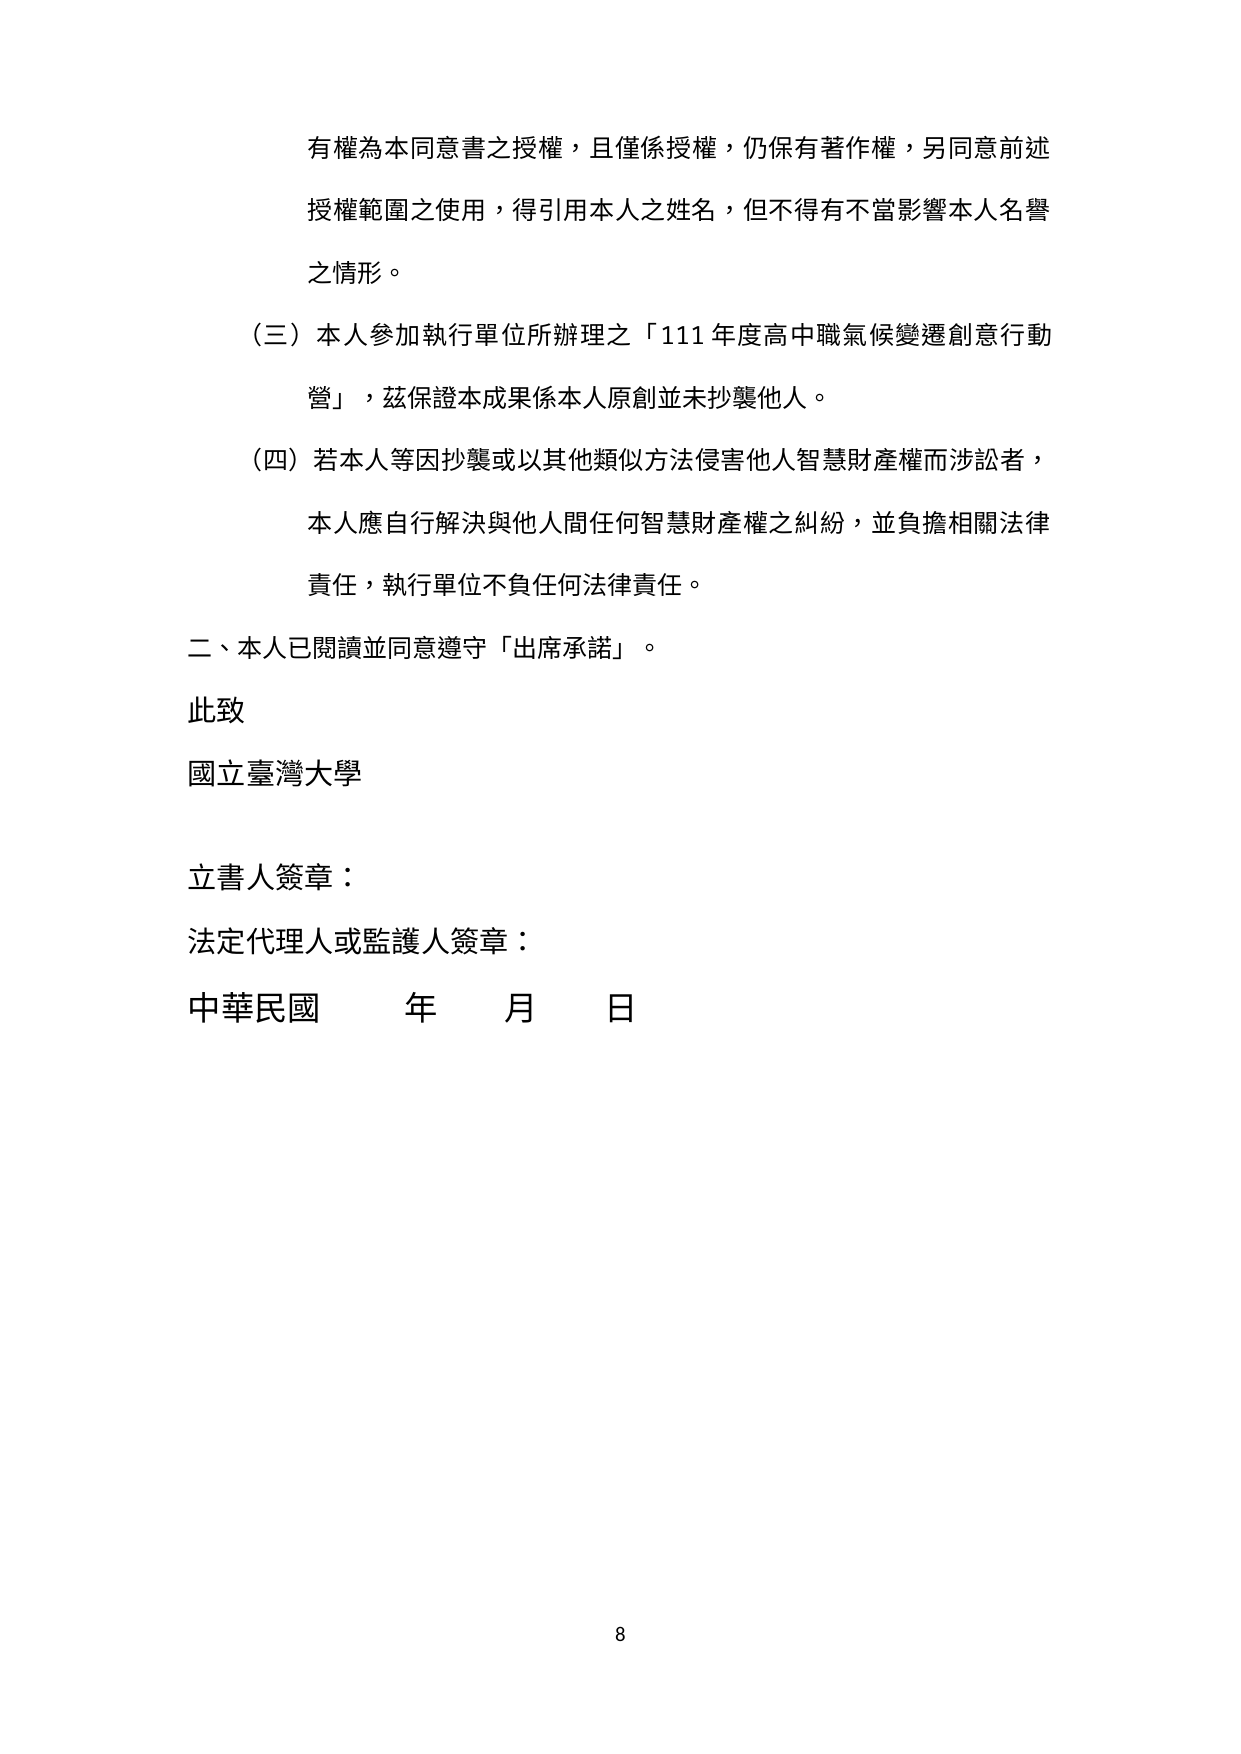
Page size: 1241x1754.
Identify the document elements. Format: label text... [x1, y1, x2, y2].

text 立書人簽章： [187, 855, 1053, 897]
text 二、本人已閱讀並同意遵守「出席承諾」。 [187, 605, 1053, 667]
text 此致 [187, 667, 1053, 730]
text 法定代理人或監護人簽章： [187, 918, 1053, 961]
text （四）若本人等因抄襲或以其他類似方法侵害他人智慧財產權而涉訟者，本人應自行解決與他人間任何智慧財產權之糾紛，並負擔相關法律責任，執行單位不負任何法律責任。 [237, 417, 1053, 605]
text （二）活動中文章或成果作品為本人自行創作，未侵害任何第三人之權利，有權為本同意書之授權，且僅係授權，仍保有著作權，另同意前述授權範圍之使用，得引用本人之姓名，但不得有不當影響本人名譽之情形。 [237, 105, 1053, 292]
text 國立臺灣大學 [187, 730, 1053, 792]
text （三）本人參加執行單位所辦理之「111年度高中職氣候變遷創意行動營」，茲保證本成果係本人原創並未抄襲他人。 [237, 292, 1053, 417]
text 中華民國 年 月 日 [187, 982, 1053, 1030]
